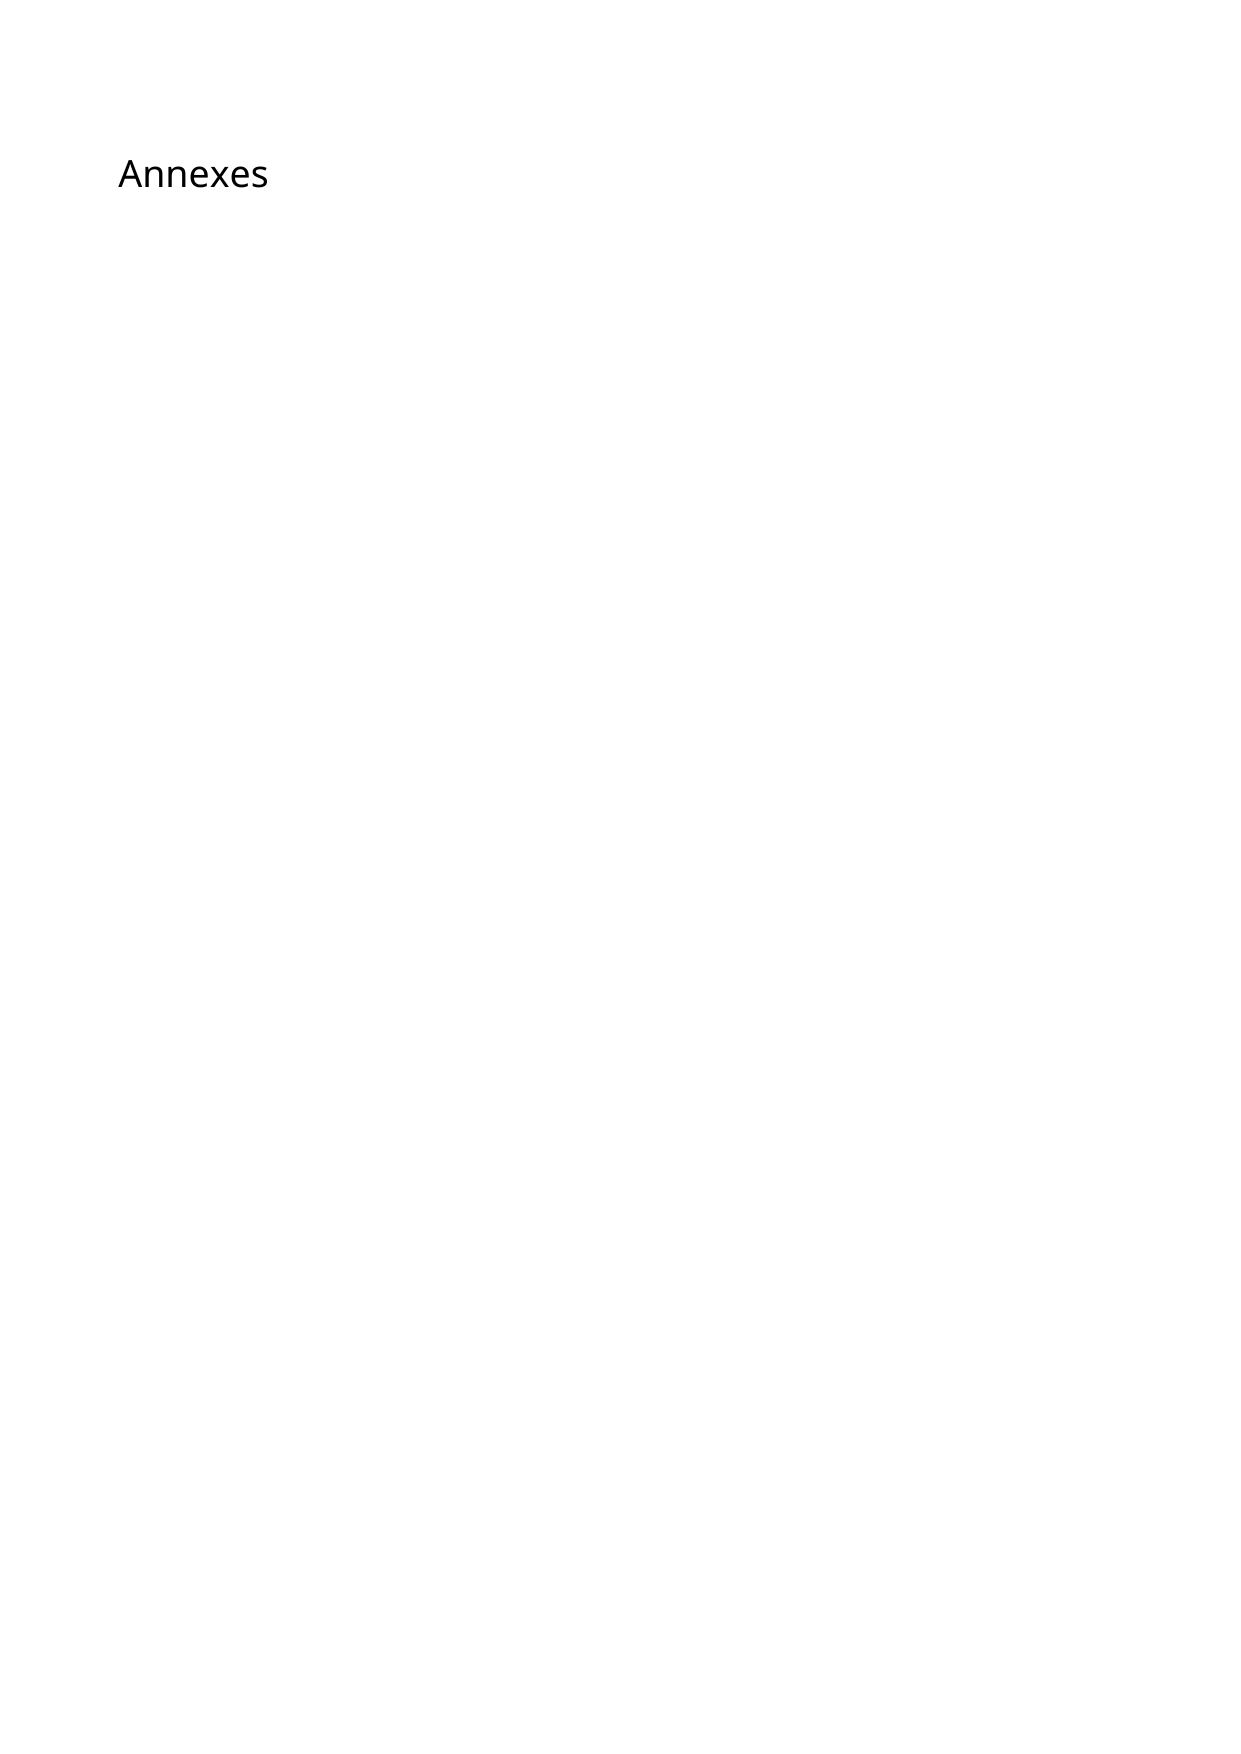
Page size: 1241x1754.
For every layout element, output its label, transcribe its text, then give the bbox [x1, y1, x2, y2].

text Annexes [118, 148, 1092, 199]
